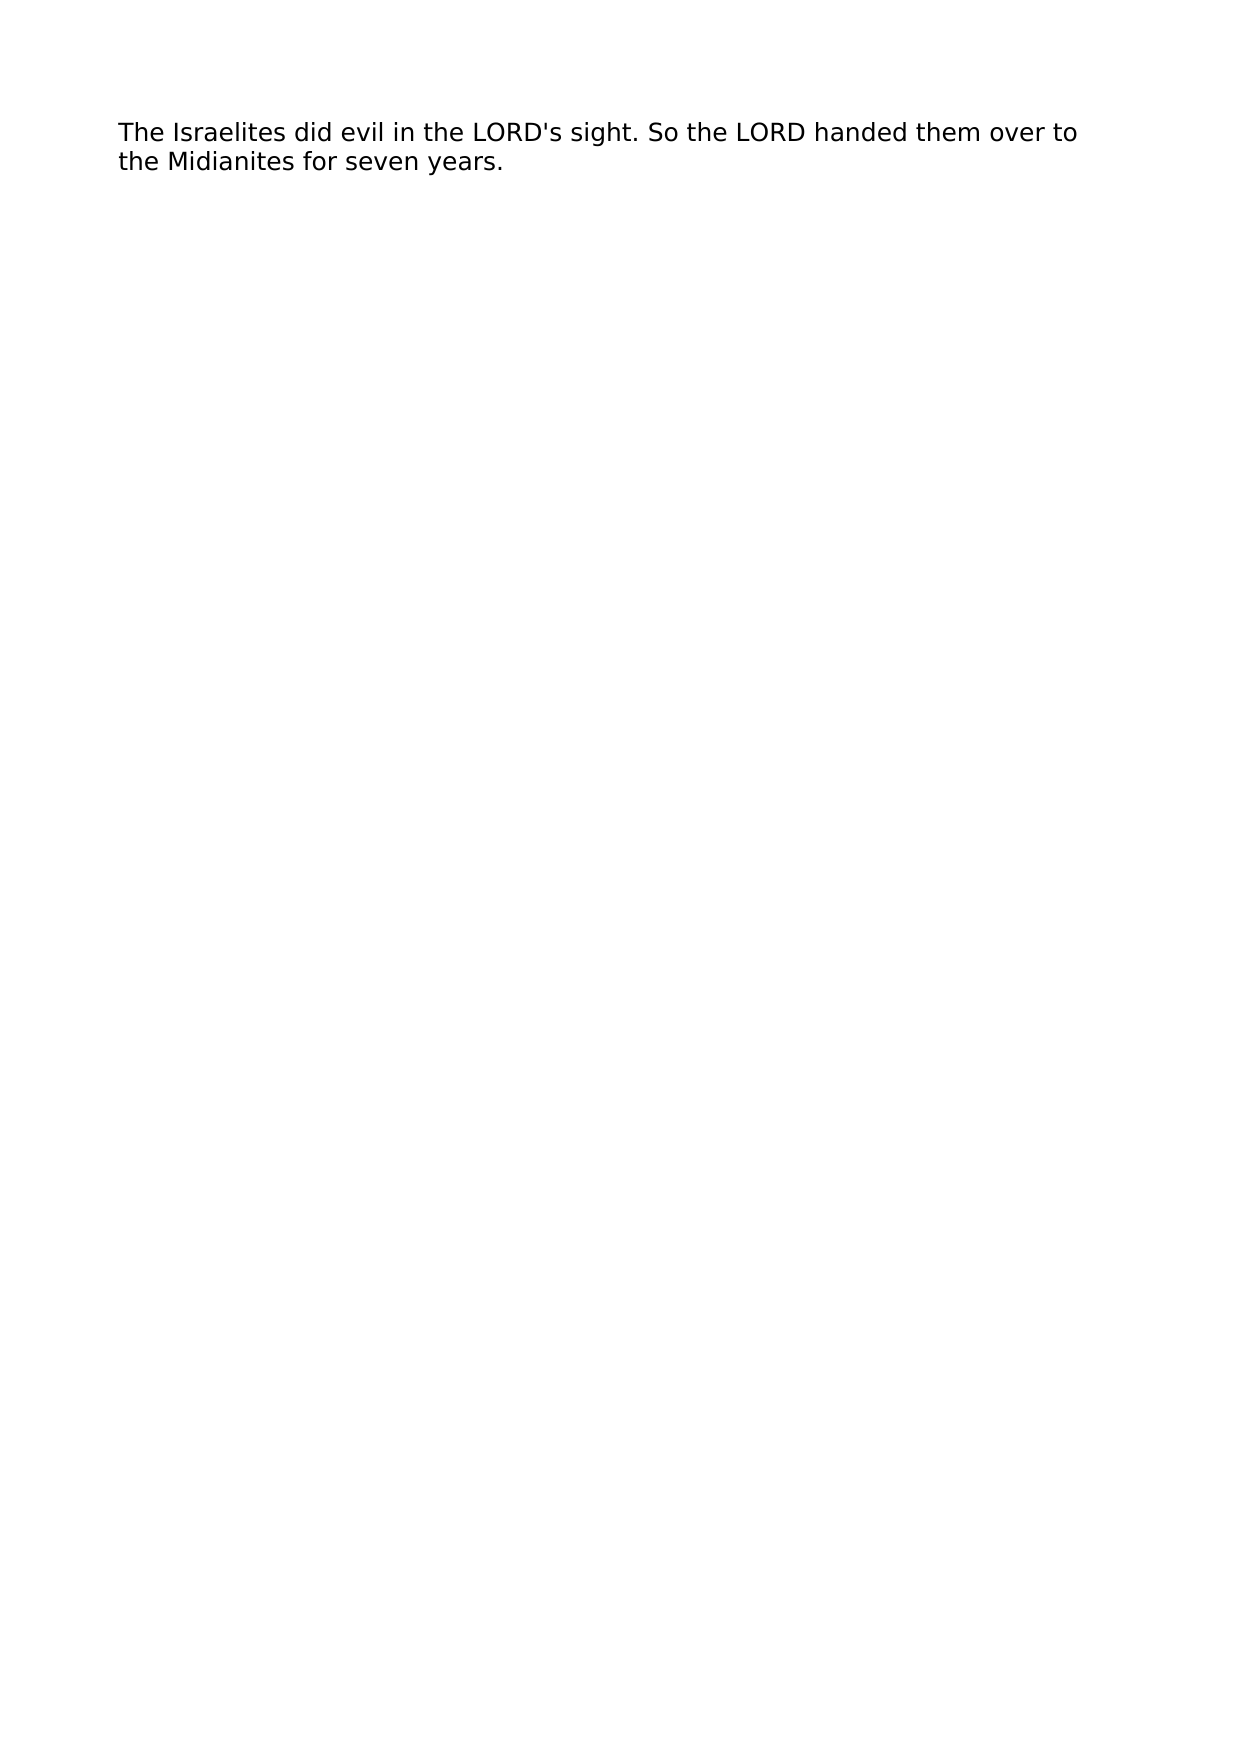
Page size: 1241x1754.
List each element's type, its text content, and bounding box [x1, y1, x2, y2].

text The Israelites did evil in the LORD's sight. So the LORD handed them over to the Midianites for seven years. [118, 118, 1122, 176]
